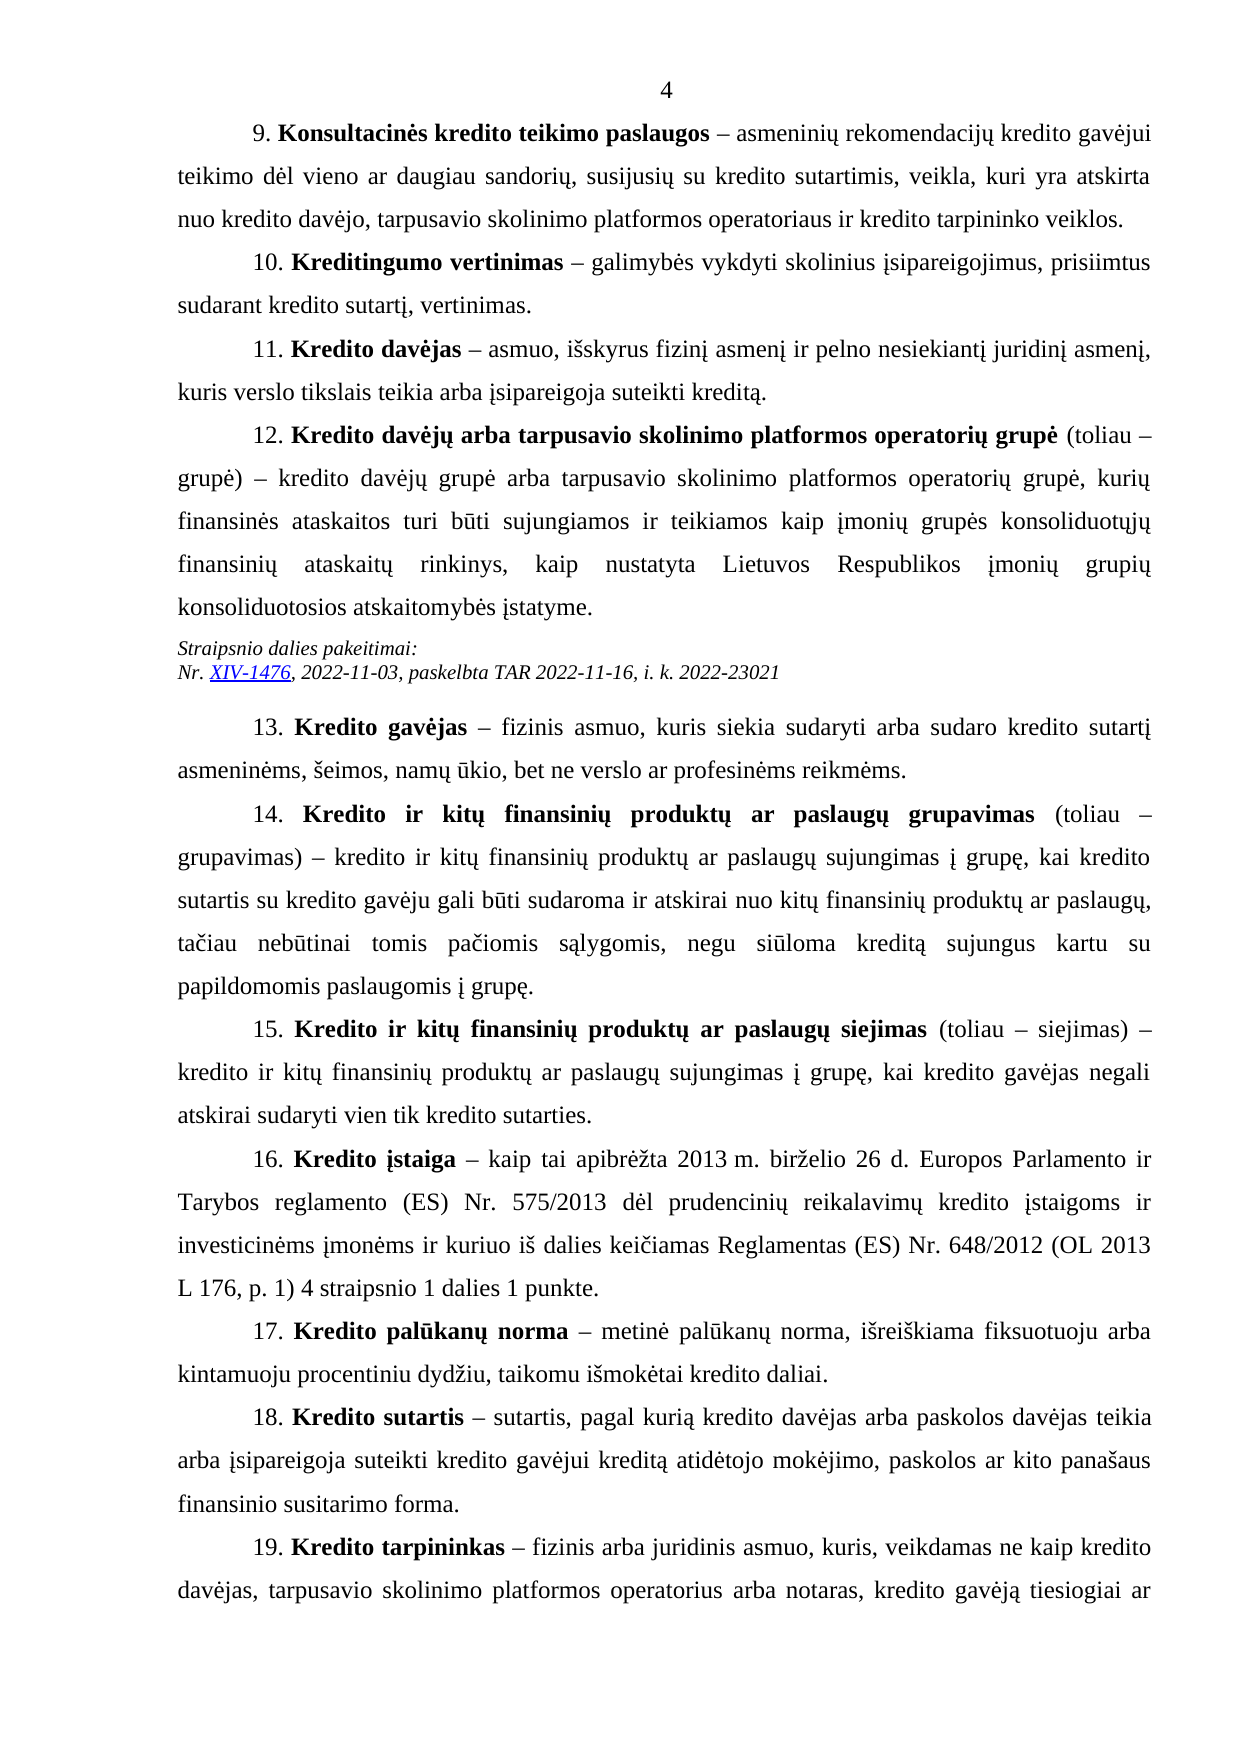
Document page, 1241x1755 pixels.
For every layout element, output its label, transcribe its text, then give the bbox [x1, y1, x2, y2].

text 19. Kredito tarpininkas – fizinis arba juridinis asmuo, kuris, veikdamas ne kaip kredito davėjas, tarpusavio skolinimo platformos operatorius arba notaras, kredito gavėją tiesiogiai ar [177, 1532, 1152, 1604]
text 13. Kredito gavėjas – fizinis asmuo, kuris siekia sudaryti arba sudaro kredito sutartį asmeninėms, šeimos, namų ūkio, bet ne verslo ar profesinėms reikmėms. [177, 712, 1152, 784]
text 12. Kredito davėjų arba tarpusavio skolinimo platformos operatorių grupė (toliau – grupė) – kredito davėjų grupė arba tarpusavio skolinimo platformos operatorių grupė, kurių finansinės ataskaitos turi būti sujungiamos ir teikiamos kaip įmonių grupės konsoliduotųjų finansinių ataskaitų rinkinys, kaip nustatyta Lietuvos Respublikos įmonių grupių konsoliduotosios atskaitomybės įstatyme. [177, 420, 1152, 621]
text 10. Kreditingumo vertinimas – galimybės vykdyti skolinius įsipareigojimus, prisiimtus sudarant kredito sutartį, vertinimas. [177, 247, 1152, 319]
text 18. Kredito sutartis – sutartis, pagal kurią kredito davėjas arba paskolos davėjas teikia arba įsipareigoja suteikti kredito gavėjui kreditą atidėtojo mokėjimo, paskolos ar kito panašaus finansinio susitarimo forma. [177, 1402, 1152, 1517]
text Nr. XIV-1476, 2022-11-03, paskelbta TAR 2022-11-16, i. k. 2022-23021 [177, 660, 1152, 684]
text 15. Kredito ir kitų finansinių produktų ar paslaugų siejimas (toliau – siejimas) – kredito ir kitų finansinių produktų ar paslaugų sujungimas į grupę, kai kredito gavėjas negali atskirai sudaryti vien tik kredito sutarties. [177, 1014, 1152, 1129]
text 14. Kredito ir kitų finansinių produktų ar paslaugų grupavimas (toliau – grupavimas) – kredito ir kitų finansinių produktų ar paslaugų sujungimas į grupę, kai kredito sutartis su kredito gavėju gali būti sudaroma ir atskirai nuo kitų finansinių produktų ar paslaugų, tačiau nebūtinai tomis pačiomis sąlygomis, negu siūloma kreditą sujungus kartu su papildomomis paslaugomis į grupę. [177, 799, 1152, 1000]
text 11. Kredito davėjas – asmuo, išskyrus fizinį asmenį ir pelno nesiekiantį juridinį asmenį, kuris verslo tikslais teikia arba įsipareigoja suteikti kreditą. [177, 334, 1152, 406]
text 16. Kredito įstaiga – kaip tai apibrėžta 2013 m. birželio 26 d. Europos Parlamento ir Tarybos reglamento (ES) Nr. 575/2013 dėl prudencinių reikalavimų kredito įstaigoms ir investicinėms įmonėms ir kuriuo iš dalies keičiamas Reglamentas (ES) Nr. 648/2012 (OL 2013 L 176, p. 1) 4 straipsnio 1 dalies 1 punkte. [177, 1144, 1152, 1302]
text 17. Kredito palūkanų norma – metinė palūkanų norma, išreiškiama fiksuotuoju arba kintamuoju procentiniu dydžiu, taikomu išmokėtai kredito daliai. [177, 1316, 1152, 1388]
text 9. Konsultacinės kredito teikimo paslaugos – asmeninių rekomendacijų kredito gavėjui teikimo dėl vieno ar daugiau sandorių, susijusių su kredito sutartimis, veikla, kuri yra atskirta nuo kredito davėjo, tarpusavio skolinimo platformos operatoriaus ir kredito tarpininko veiklos. [177, 118, 1152, 233]
text Straipsnio dalies pakeitimai: [177, 636, 1152, 660]
